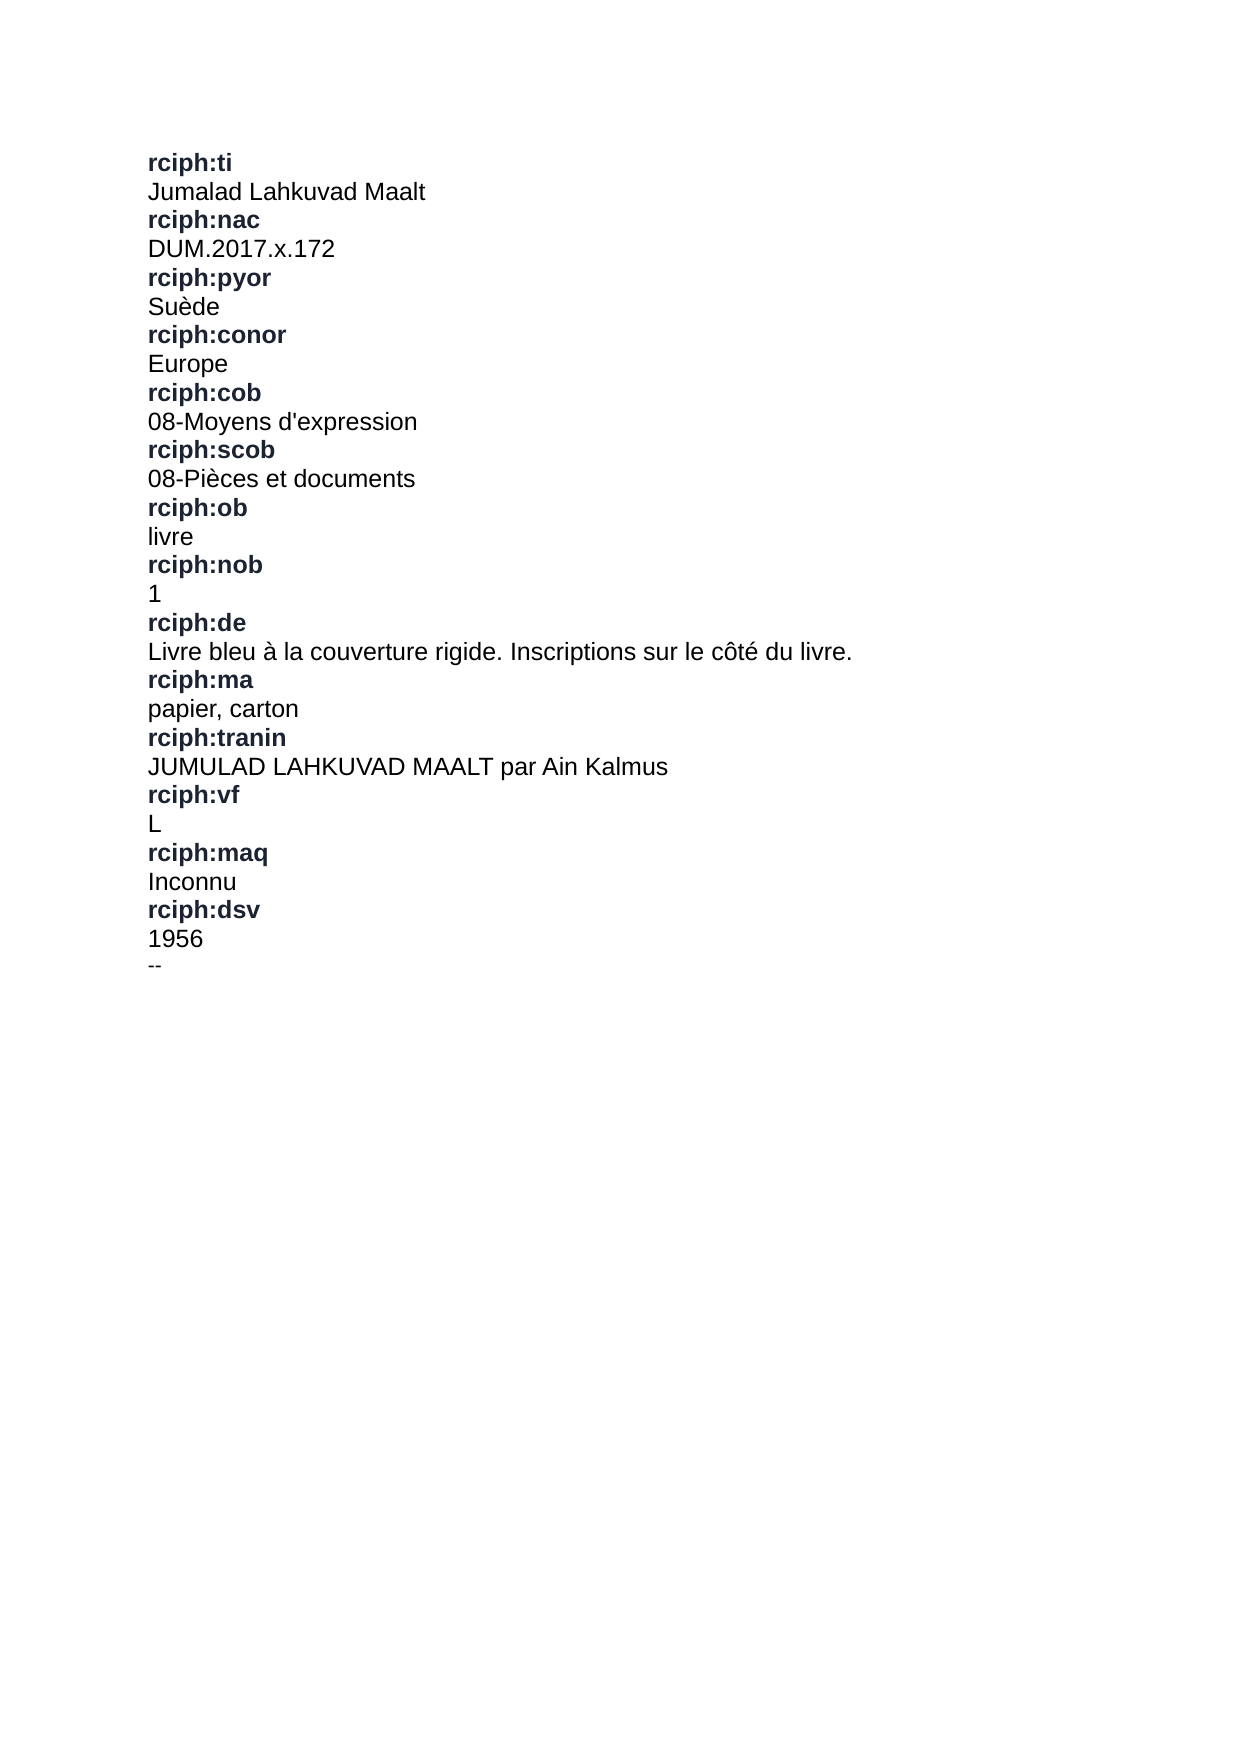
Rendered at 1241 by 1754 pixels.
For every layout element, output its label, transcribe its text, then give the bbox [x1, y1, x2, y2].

text 08-Moyens d'expression [148, 406, 1092, 435]
text rciph:maq [148, 838, 1092, 866]
text rciph:ti [148, 148, 1092, 176]
text rciph:de [148, 608, 1092, 636]
text rciph:vf [148, 780, 1092, 809]
text DUM.2017.x.172 [148, 234, 1092, 263]
text rciph:nob [148, 550, 1092, 579]
text rciph:nac [148, 205, 1092, 234]
text Inconnu [148, 866, 1092, 895]
text rciph:ob [148, 493, 1092, 521]
text Europe [148, 349, 1092, 378]
text rciph:conor [148, 320, 1092, 349]
text rciph:cob [148, 378, 1092, 406]
text 08-Pièces et documents [148, 464, 1092, 493]
text -- [148, 953, 1092, 977]
text rciph:ma [148, 665, 1092, 694]
text rciph:tranin [148, 723, 1092, 751]
text 1956 [148, 924, 1092, 953]
text rciph:dsv [148, 895, 1092, 924]
text Suède [148, 291, 1092, 320]
text rciph:pyor [148, 263, 1092, 291]
text livre [148, 521, 1092, 550]
text rciph:scob [148, 435, 1092, 464]
text 1 [148, 579, 1092, 608]
text papier, carton [148, 694, 1092, 723]
text L [148, 809, 1092, 838]
text Jumalad Lahkuvad Maalt [148, 176, 1092, 205]
text Livre bleu à la couverture rigide. Inscriptions sur le côté du livre. [148, 636, 1092, 665]
text JUMULAD LAHKUVAD MAALT par Ain Kalmus [148, 751, 1092, 780]
